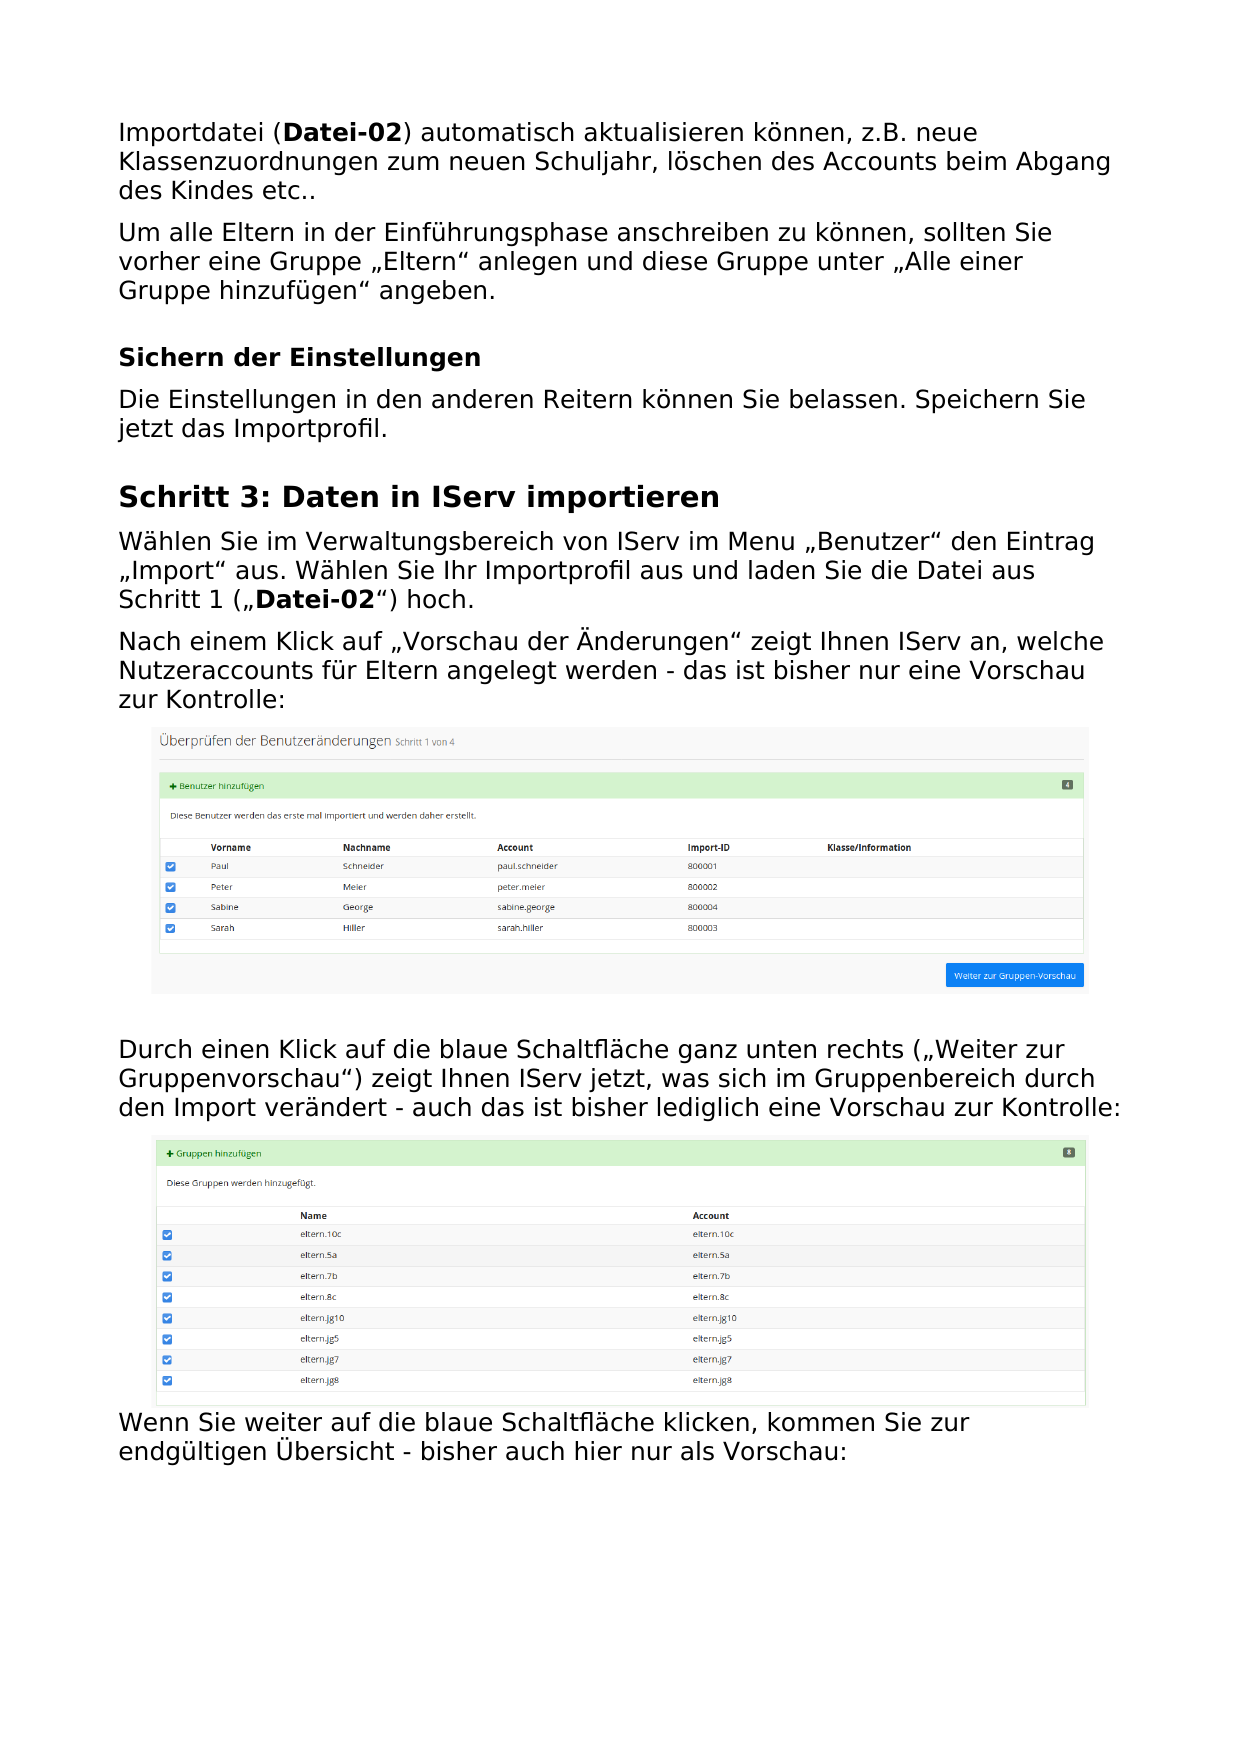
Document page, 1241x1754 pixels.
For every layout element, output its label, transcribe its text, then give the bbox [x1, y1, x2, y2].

text Durch einen Klick auf die blaue Schaltfläche ganz unten rechts („Weiter zur Gruppenvorschau“) zeigt Ihnen IServ jetzt, was sich im Gruppenbereich durch den Import verändert - auch das ist bisher lediglich eine Vorschau zur Kontrolle: [118, 1035, 1122, 1122]
subtitle Sichern der Einstellungen [118, 343, 1122, 372]
text Wenn Sie weiter auf die blaue Schaltfläche klicken, kommen Sie zur endgültigen Übersicht - bisher auch hier nur als Vorschau: [118, 1224, 1122, 1466]
text Importdatei (Datei-02) automatisch aktualisieren können, z.B. neue Klassenzuordnungen zum neuen Schuljahr, löschen des Accounts beim Abgang des Kindes etc.. [118, 118, 1122, 206]
subtitle Schritt 3: Daten in IServ importieren [118, 481, 1122, 514]
text Um alle Eltern in der Einführungsphase anschreiben zu können, sollten Sie vorher eine Gruppe „Eltern“ anlegen und diese Gruppe unter „Alle einer Gruppe hinzufügen“ angeben. [118, 218, 1122, 306]
picture [151, 1135, 1089, 1408]
text Die Einstellungen in den anderen Reitern können Sie belassen. Speichern Sie jetzt das Importprofil. [118, 385, 1122, 443]
text Wählen Sie im Verwaltungsbereich von IServ im Menu „Benutzer“ den Eintrag „Import“ aus. Wählen Sie Ihr Importprofil aus und laden Sie die Datei aus Schritt 1 („Datei-02“) hoch. [118, 527, 1122, 614]
picture [151, 727, 1089, 994]
text Nach einem Klick auf „Vorschau der Änderungen“ zeigt Ihnen IServ an, welche Nutzeraccounts für Eltern angelegt werden - das ist bisher nur eine Vorschau zur Kontrolle: [118, 627, 1122, 714]
